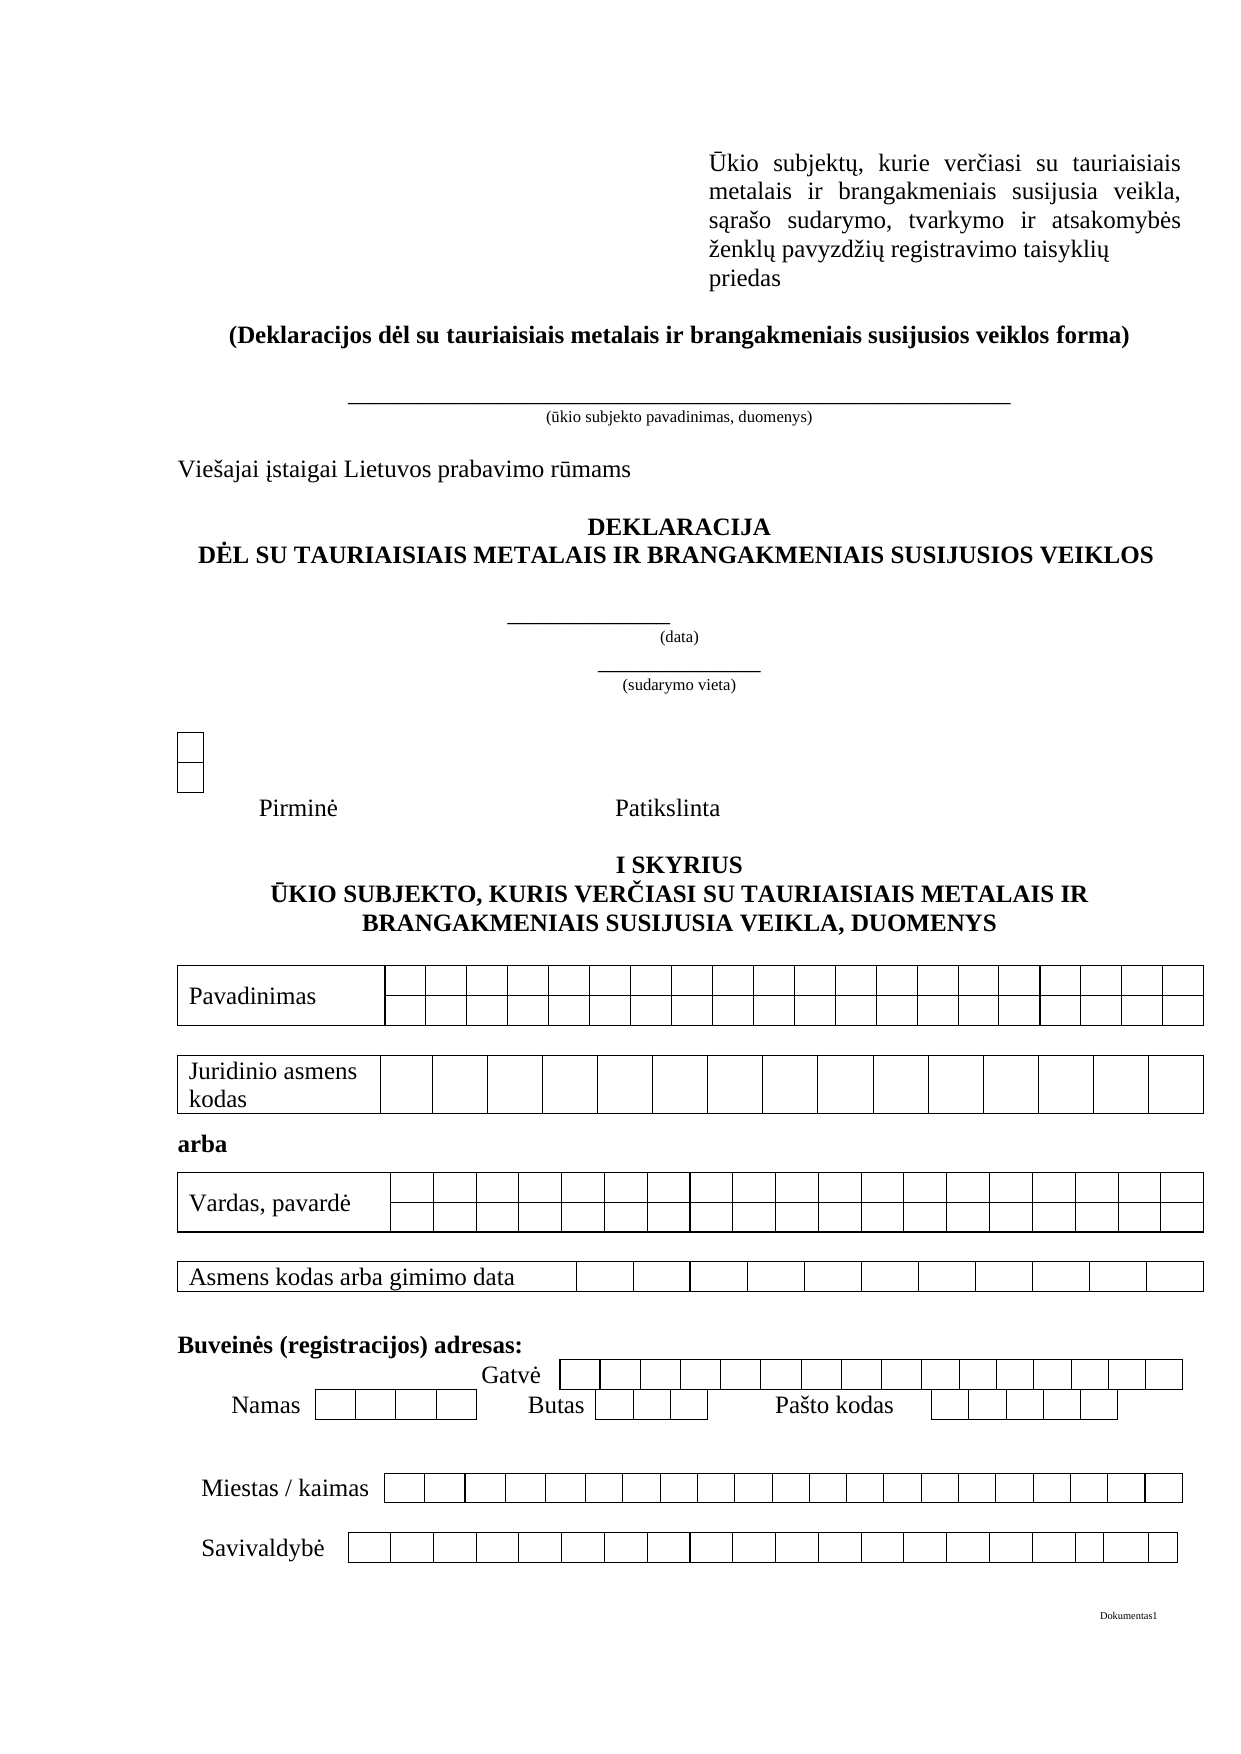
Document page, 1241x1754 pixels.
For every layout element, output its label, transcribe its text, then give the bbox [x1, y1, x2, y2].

table_cell [648, 1203, 689, 1231]
table_header [713, 966, 753, 995]
table_header [434, 1533, 476, 1562]
table_header [562, 1533, 604, 1562]
table_header [543, 1056, 597, 1113]
table_header [904, 1533, 946, 1562]
table_header [842, 1360, 881, 1389]
table_header [519, 1173, 561, 1202]
table_header [862, 1173, 903, 1202]
table_header [874, 1056, 928, 1113]
table_header [922, 1360, 959, 1389]
table_cell [691, 1203, 732, 1231]
table_cell [1119, 1203, 1160, 1231]
table_cell [437, 1390, 476, 1419]
table_cell [434, 1203, 476, 1231]
table_header [546, 1474, 585, 1502]
table_header [698, 1474, 734, 1502]
table_header [773, 1474, 809, 1502]
table_header [721, 1360, 760, 1389]
table_cell [999, 996, 1039, 1025]
table_cell [426, 996, 466, 1025]
table_header [661, 1474, 697, 1502]
table_cell [634, 1390, 670, 1419]
table_header [1122, 966, 1162, 995]
table_cell [671, 1390, 707, 1419]
table_header [862, 1533, 903, 1562]
table_header [918, 966, 958, 995]
table_cell [1146, 1390, 1183, 1419]
table_header [508, 966, 548, 995]
table_header [605, 1533, 647, 1562]
table_header [1104, 1533, 1148, 1562]
table_header [691, 1262, 747, 1291]
table_header [1076, 1173, 1118, 1202]
table_header [425, 1474, 464, 1502]
table_header [691, 1173, 732, 1202]
table_header [919, 1262, 975, 1291]
table_header [586, 1474, 622, 1502]
table_header [1033, 1533, 1075, 1562]
table_cell [596, 1390, 633, 1419]
table_header [477, 1533, 518, 1562]
table_header Gatvė [189, 1359, 559, 1389]
table_header [386, 966, 425, 995]
table_header [549, 966, 589, 995]
table_cell [932, 1390, 968, 1419]
table_header [997, 1360, 1033, 1389]
table_cell [386, 996, 425, 1025]
table_header [598, 1056, 652, 1113]
text (data) [177, 627, 1181, 646]
table_cell [1081, 1390, 1117, 1419]
table_cell [396, 1390, 436, 1419]
table_header [819, 1173, 861, 1202]
table_header [1147, 1262, 1203, 1291]
table_header [691, 1533, 732, 1562]
table_header [984, 1056, 1038, 1113]
table_header [605, 1173, 647, 1202]
table_cell [862, 1203, 903, 1231]
table_header [802, 1360, 841, 1389]
table_header [990, 1533, 1032, 1562]
table_cell [1163, 996, 1203, 1025]
text DĖL SU TAURIAISIAIS METALAIS IR BRANGAKMENIAIS SUSIJUSIOS VEIKLOS [177, 541, 1181, 569]
table_header [434, 1173, 476, 1202]
table_cell [477, 1203, 518, 1231]
table_header [1090, 1262, 1146, 1291]
table_cell [1118, 1390, 1146, 1419]
table_header [1041, 966, 1080, 995]
table_header [1039, 1056, 1093, 1113]
table_cell [605, 1203, 647, 1231]
table_header [810, 1474, 846, 1502]
table_cell [1076, 1203, 1118, 1231]
table_header [433, 1056, 487, 1113]
table_header [1149, 1533, 1177, 1562]
table_header Pavadinimas [178, 966, 384, 1025]
table_cell [836, 996, 876, 1025]
table_cell [590, 996, 630, 1025]
table_header [818, 1056, 873, 1113]
table_cell [904, 1203, 946, 1231]
table_cell [549, 996, 589, 1025]
text Viešajai įstaigai Lietuvos prabavimo rūmams [177, 454, 1181, 483]
table_cell [959, 996, 998, 1025]
table_header [519, 1533, 561, 1562]
table_cell [877, 996, 917, 1025]
text priedas [709, 263, 1181, 291]
table_header [590, 966, 630, 995]
table_header [959, 1474, 995, 1502]
table_header [648, 1533, 689, 1562]
table_header [959, 966, 998, 995]
table_header [947, 1533, 989, 1562]
table_header [776, 1533, 818, 1562]
table_header [641, 1360, 680, 1389]
table_header [1108, 1474, 1144, 1502]
table_header [1094, 1056, 1148, 1113]
table_cell Pašto kodas [745, 1390, 931, 1419]
table_header [385, 1474, 424, 1502]
table_cell [631, 996, 671, 1025]
table_cell [1122, 996, 1162, 1025]
text DEKLARACIJA [177, 512, 1181, 541]
table_header [884, 1474, 921, 1502]
table_header [426, 966, 466, 995]
text (ūkio subjekto pavadinimas, duomenys) [177, 406, 1181, 426]
table_cell [672, 996, 712, 1025]
table_header [805, 1262, 861, 1291]
table_header [763, 1056, 817, 1113]
table_header [819, 1533, 861, 1562]
text _____________ [177, 646, 1181, 675]
text Pirminė Patikslinta [177, 793, 1181, 822]
table_cell [795, 996, 835, 1025]
table_header [922, 1474, 958, 1502]
table_header [960, 1360, 996, 1389]
table_cell [819, 1203, 861, 1231]
table_header [795, 966, 835, 995]
table_header [947, 1173, 989, 1202]
table_header [391, 1173, 433, 1202]
table_header [748, 1262, 804, 1291]
table_header [1034, 1474, 1070, 1502]
table_cell [562, 1203, 604, 1231]
table_header [178, 733, 203, 762]
table_cell [969, 1390, 1006, 1419]
table_header [349, 1533, 390, 1562]
table_header [990, 1173, 1032, 1202]
table_cell [477, 1389, 516, 1419]
table_header [634, 1262, 689, 1291]
table_header [1076, 1533, 1103, 1562]
table_cell [733, 1203, 775, 1231]
table_cell [356, 1390, 395, 1419]
text (sudarymo vieta) [177, 675, 1181, 694]
table_cell Butas [516, 1389, 595, 1419]
table_header [1146, 1474, 1182, 1502]
table_header [929, 1056, 983, 1113]
table_header [653, 1056, 707, 1113]
table_header [733, 1533, 775, 1562]
table_header Savivaldybė [177, 1532, 348, 1562]
table_header [1161, 1173, 1203, 1202]
table_header [877, 966, 917, 995]
table_cell [1041, 996, 1080, 1025]
table_header [1033, 1173, 1075, 1202]
table_header [1109, 1360, 1145, 1389]
table_header Vardas, pavardė [178, 1173, 390, 1231]
table_header [904, 1173, 946, 1202]
text Ūkio subjektų, kurie verčiasi su tauriaisiais metalais ir brangakmeniais susijusia veikla, sąrašo sudarymo, tvarkymo ir atsakomybės ženklų pavyzdžių registravimo taisyklių [709, 148, 1181, 263]
table_header [1146, 1360, 1182, 1389]
table_cell [1081, 996, 1121, 1025]
table_cell [1044, 1390, 1080, 1419]
table_header [776, 1173, 818, 1202]
table_header Miestas / kaimas [177, 1473, 384, 1502]
table_cell [776, 1203, 818, 1231]
table_header [836, 966, 876, 995]
table_header [391, 1533, 433, 1562]
table_cell [713, 996, 753, 1025]
table_header [1072, 1360, 1108, 1389]
table_cell [467, 996, 507, 1025]
table_header [562, 1173, 604, 1202]
table_cell [1161, 1203, 1203, 1231]
table_header [1034, 1360, 1071, 1389]
table_header Juridinio asmens kodas [178, 1056, 380, 1113]
table_cell [947, 1203, 989, 1231]
table_header [708, 1056, 762, 1113]
table_header [1149, 1056, 1203, 1113]
table_header [623, 1474, 660, 1502]
table_header [577, 1262, 633, 1291]
table_header Asmens kodas arba gimimo data [178, 1262, 576, 1291]
text _____________________________________________________ [177, 378, 1181, 406]
table_cell [508, 996, 548, 1025]
table_header [862, 1262, 918, 1291]
text (Deklaracijos dėl su tauriaisiais metalais ir brangakmeniais susijusios veiklos forma) [177, 320, 1181, 349]
table_cell Namas [189, 1389, 315, 1419]
table_header [754, 966, 794, 995]
table_header [467, 966, 507, 995]
table_cell [391, 1203, 433, 1231]
text I SKYRIUS [177, 850, 1181, 879]
table_cell [1007, 1390, 1043, 1419]
table_header [561, 1360, 599, 1389]
table_header [1119, 1173, 1160, 1202]
table_cell [519, 1203, 561, 1231]
table_cell [708, 1390, 745, 1419]
text arba [177, 1129, 1181, 1157]
table_header [976, 1262, 1032, 1291]
table_header [631, 966, 671, 995]
text ŪKIO SUBJEKTO, KURIS VERČIASI SU TAURIAISIAIS METALAIS IR BRANGAKMENIAIS SUSIJUSIA VEIKLA, DUOMENYS [177, 879, 1181, 937]
table_header [488, 1056, 542, 1113]
table_header [601, 1360, 640, 1389]
table_header [733, 1173, 775, 1202]
table_header [735, 1474, 772, 1502]
table_header [1033, 1262, 1089, 1291]
text _____________ [177, 598, 1181, 627]
table_header [1071, 1474, 1107, 1502]
table_header [1081, 966, 1121, 995]
table_header [996, 1474, 1033, 1502]
table_header [882, 1360, 921, 1389]
table_header [381, 1056, 432, 1113]
table_header [477, 1173, 518, 1202]
table_cell [918, 996, 958, 1025]
text Buveinės (registracijos) adresas: [177, 1330, 1181, 1359]
table_header [761, 1360, 801, 1389]
table_header [847, 1474, 883, 1502]
table_header [1163, 966, 1203, 995]
table_header [681, 1360, 720, 1389]
table_header [999, 966, 1039, 995]
table_cell [1033, 1203, 1075, 1231]
table_cell [178, 763, 203, 792]
table_header [466, 1474, 505, 1502]
table_header [506, 1474, 545, 1502]
table_header [648, 1173, 689, 1202]
table_cell [754, 996, 794, 1025]
table_header [672, 966, 712, 995]
table_cell [990, 1203, 1032, 1231]
table_cell [316, 1390, 355, 1419]
